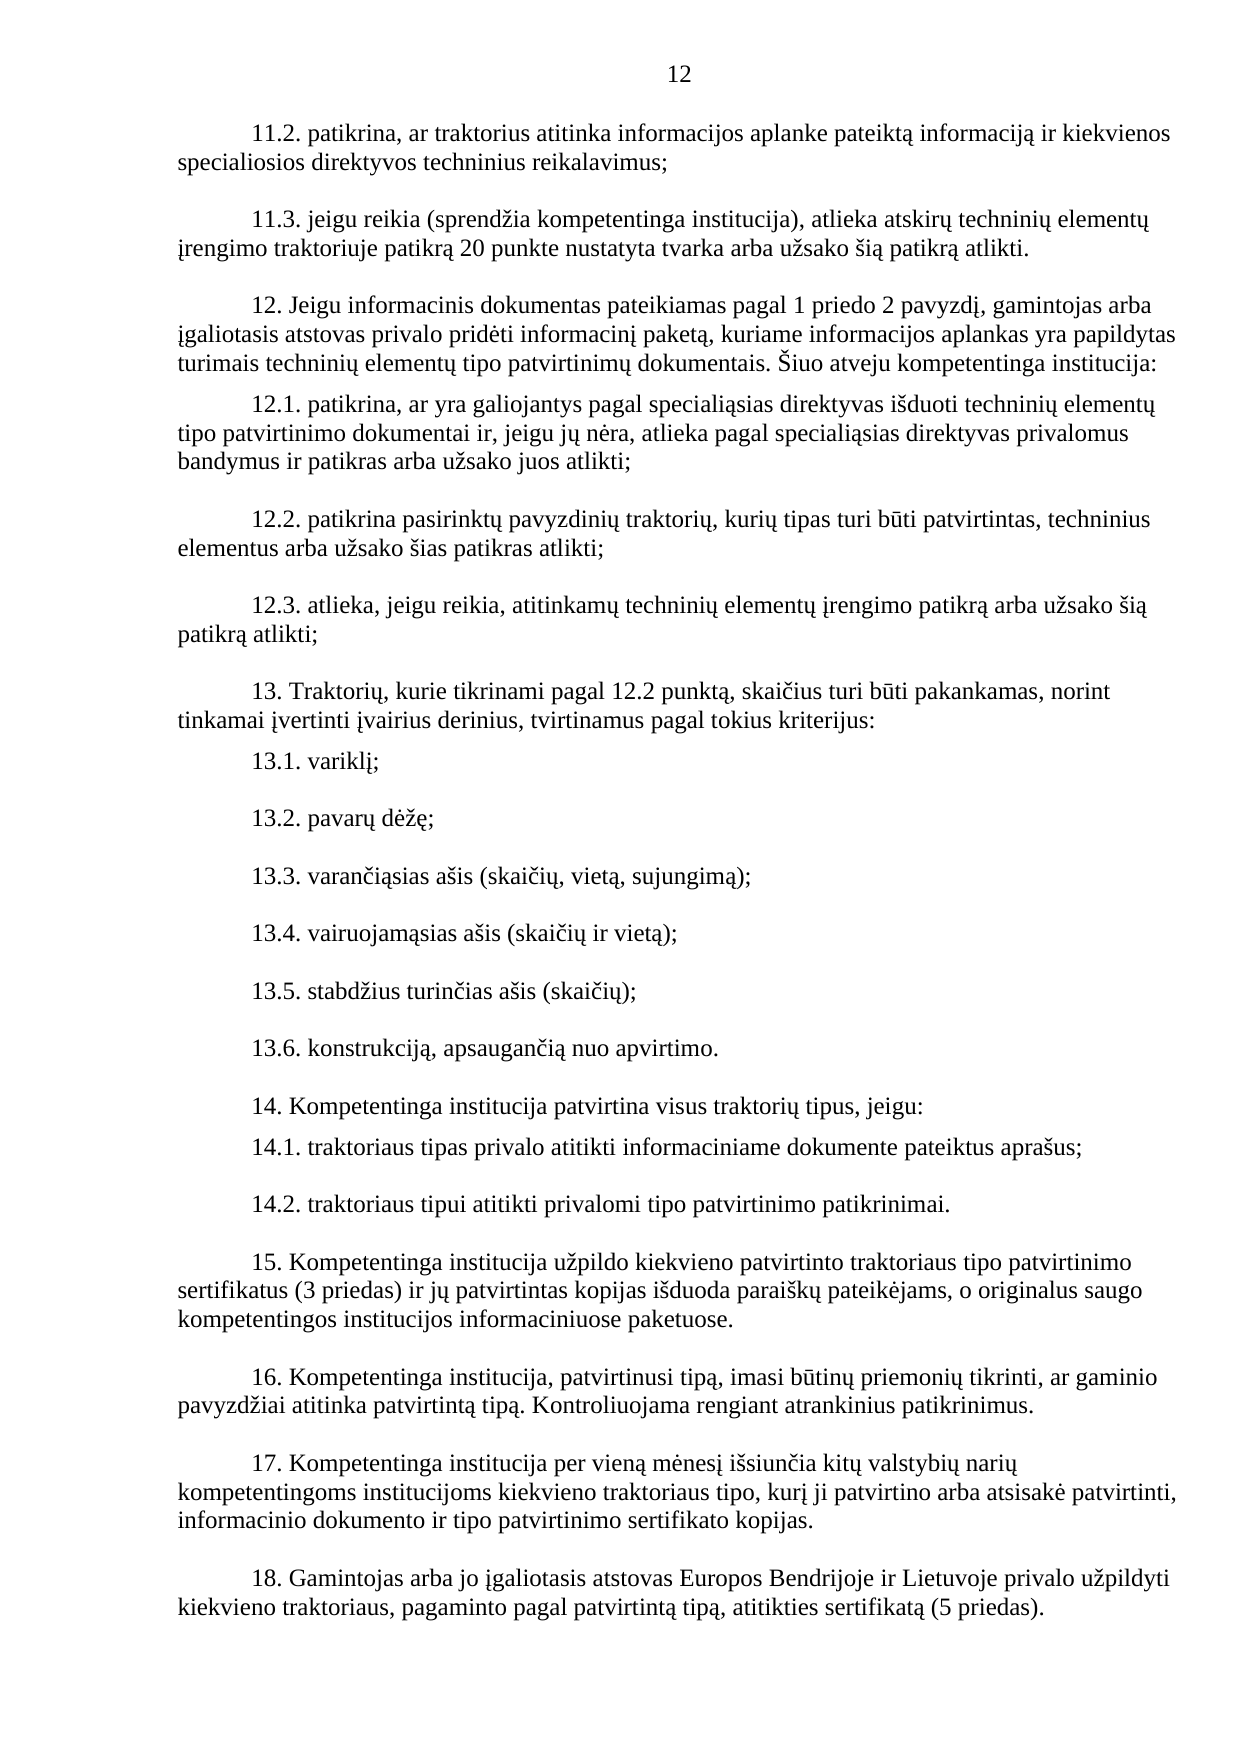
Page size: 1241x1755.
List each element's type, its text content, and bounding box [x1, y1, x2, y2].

text 13.3. varančiąsias ašis (skaičių, vietą, sujungimą); [177, 861, 1181, 889]
text 13. Traktorių, kurie tikrinami pagal 12.2 punktą, skaičius turi būti pakankamas, norint tinkamai įvertinti įvairius derinius, tvirtinamus pagal tokius kriterijus: [177, 676, 1181, 734]
text 12.1. patikrina, ar yra galiojantys pagal specialiąsias direktyvas išduoti techninių elementų tipo patvirtinimo dokumentai ir, jeigu jų nėra, atlieka pagal specialiąsias direktyvas privalomus bandymus ir patikras arba užsako juos atlikti; [177, 389, 1181, 475]
text 14.2. traktoriaus tipui atitikti privalomi tipo patvirtinimo patikrinimai. [177, 1189, 1181, 1218]
text 13.2. pavarų dėžę; [177, 803, 1181, 832]
text 13.1. variklį; [177, 746, 1181, 774]
text 13.5. stabdžius turinčias ašis (skaičių); [177, 976, 1181, 1004]
text 11.2. patikrina, ar traktorius atitinka informacijos aplanke pateiktą informaciją ir kiekvienos specialiosios direktyvos techninius reikalavimus; [177, 118, 1181, 176]
text 16. Kompetentinga institucija, patvirtinusi tipą, imasi būtinų priemonių tikrinti, ar gaminio pavyzdžiai atitinka patvirtintą tipą. Kontroliuojama rengiant atrankinius patikrinimus. [177, 1362, 1181, 1419]
text 13.6. konstrukciją, apsaugančią nuo apvirtimo. [177, 1033, 1181, 1062]
text 13.4. vairuojamąsias ašis (skaičių ir vietą); [177, 918, 1181, 947]
text 17. Kompetentinga institucija per vieną mėnesį išsiunčia kitų valstybių narių kompetentingoms institucijoms kiekvieno traktoriaus tipo, kurį ji patvirtino arba atsisakė patvirtinti, informacinio dokumento ir tipo patvirtinimo sertifikato kopijas. [177, 1448, 1181, 1534]
text 15. Kompetentinga institucija užpildo kiekvieno patvirtinto traktoriaus tipo patvirtinimo sertifikatus (3 priedas) ir jų patvirtintas kopijas išduoda paraiškų pateikėjams, o originalus saugo kompetentingos institucijos informaciniuose paketuose. [177, 1247, 1181, 1333]
text 12.3. atlieka, jeigu reikia, atitinkamų techninių elementų įrengimo patikrą arba užsako šią patikrą atlikti; [177, 590, 1181, 648]
text 14. Kompetentinga institucija patvirtina visus traktorių tipus, jeigu: [177, 1091, 1181, 1119]
text 12. Jeigu informacinis dokumentas pateikiamas pagal 1 priedo 2 pavyzdį, gamintojas arba įgaliotasis atstovas privalo pridėti informacinį paketą, kuriame informacijos aplankas yra papildytas turimais techninių elementų tipo patvirtinimų dokumentais. Šiuo atveju kompetentinga institucija: [177, 291, 1181, 377]
text 11.3. jeigu reikia (sprendžia kompetentinga institucija), atlieka atskirų techninių elementų įrengimo traktoriuje patikrą 20 punkte nustatyta tvarka arba užsako šią patikrą atlikti. [177, 204, 1181, 262]
text 14.1. traktoriaus tipas privalo atitikti informaciniame dokumente pateiktus aprašus; [177, 1132, 1181, 1160]
text 12.2. patikrina pasirinktų pavyzdinių traktorių, kurių tipas turi būti patvirtintas, techninius elementus arba užsako šias patikras atlikti; [177, 504, 1181, 561]
text 18. Gamintojas arba jo įgaliotasis atstovas Europos Bendrijoje ir Lietuvoje privalo užpildyti kiekvieno traktoriaus, pagaminto pagal patvirtintą tipą, atitikties sertifikatą (5 priedas). [177, 1563, 1181, 1620]
